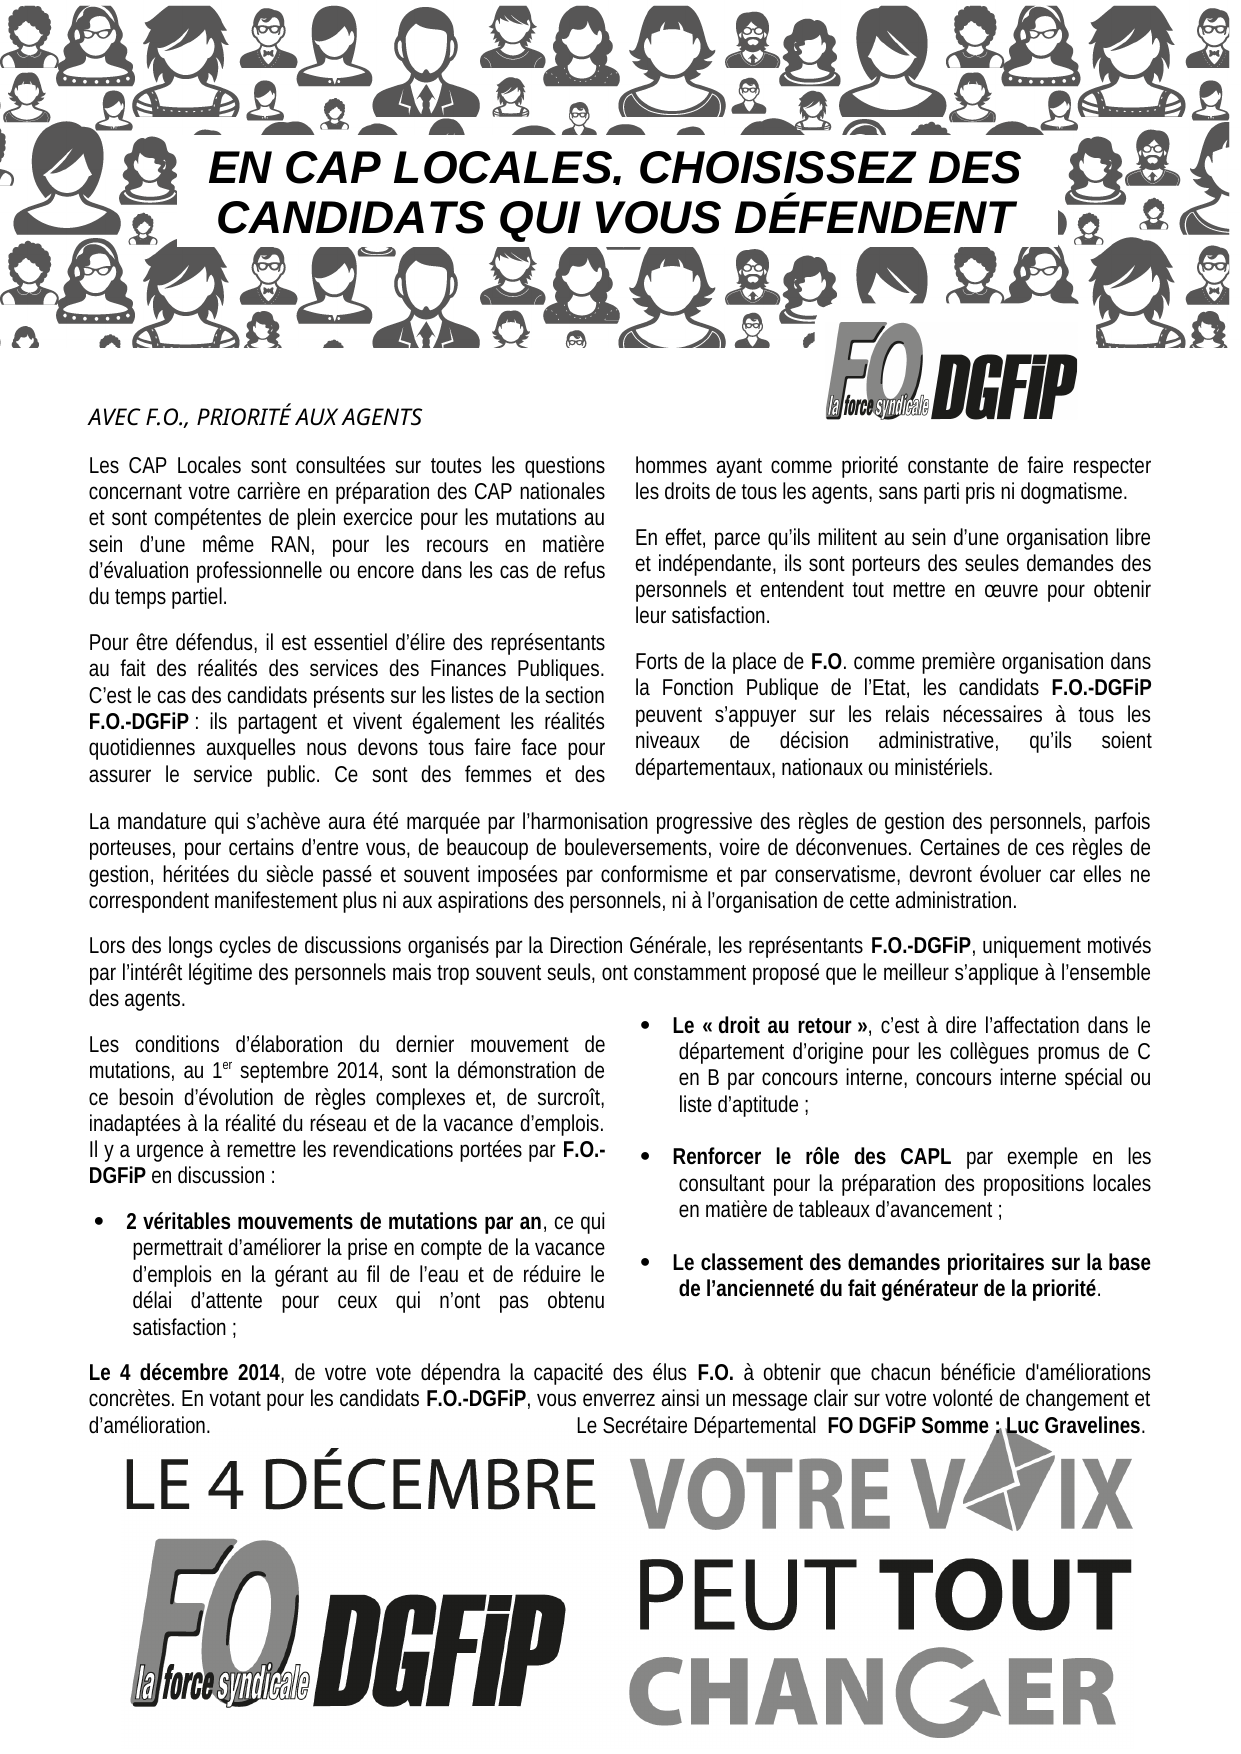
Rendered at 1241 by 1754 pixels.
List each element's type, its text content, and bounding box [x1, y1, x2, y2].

text La mandature qui s’achève aura été marquée par l’harmonisation progressive des règles de gestion des personnels, parfois porteuses, pour certains d’entre vous, de beaucoup de bouleversements, voire de déconvenues. Certaines de ces règles de gestion, héritées du siècle passé et souvent imposées par conformisme et par conservatisme, devront évoluer car elles ne correspondent manifestement plus ni aux aspirations des personnels, ni à l’organisation de cette administration. [89, 808, 1152, 913]
list 2 véritables mouvements de mutations par an, ce qui permettrait d’améliorer la prise en compte de la vacance d’emplois en la gérant au fil de l’eau et de réduire le délai d’attente pour ceux qui n’ont pas obtenu satisfaction ; [95, 1208, 605, 1340]
text hommes ayant comme priorité constante de faire respecter les droits de tous les agents, sans parti pris ni dogmatisme. [635, 452, 1152, 504]
list Le « droit au retour », c’est à dire l’affectation dans le département d’origine pour les collègues promus de C en B par concours interne, concours interne spécial ou liste d’aptitude ; [641, 1012, 1152, 1117]
picture [121, 1428, 1134, 1749]
text Lors des longs cycles de discussions organisés par la Direction Générale, les représentants F.O.-DGFiP, uniquement motivés par l’intérêt légitime des personnels mais trop souvent seuls, ont constamment proposé que le meilleur s’applique à l’ensemble des agents. [89, 932, 1152, 1012]
picture [0, 0, 1241, 348]
list Renforcer le rôle des CAPL par exemple en les consultant pour la préparation des propositions locales en matière de tableaux d’avancement ; [641, 1143, 1152, 1222]
text [1085, 401, 1152, 432]
text EN CAP LOCALES, CHOISISSEZ DES [192, 141, 1043, 185]
list Le classement des demandes prioritaires sur la base de l’ancienneté du fait générateur de la priorité. [641, 1249, 1152, 1301]
text Les conditions d’élaboration du dernier mouvement de mutations, au 1er septembre 2014, sont la démonstration de ce besoin d’évolution de règles complexes et, de surcroît, inadaptées à la réalité du réseau et de la vacance d’emplois. Il y a urgence à remettre les revendications portées par F.O.-DGFiP en discussion : [89, 1031, 605, 1189]
text Les CAP Locales sont consultées sur toutes les questions concernant votre carrière en préparation des CAP nationales et sont compétentes de plein exercice pour les mutations au sein d’une même RAN, pour les recours en matière d’évaluation professionnelle ou encore dans les cas de refus du temps partiel. [89, 452, 605, 610]
text Le 4 décembre 2014, de votre vote dépendra la capacité des élus F.O. à obtenir que chacun bénéficie d'améliorations concrètes. En votant pour les candidats F.O.-DGFiP, vous enverrez ainsi un message clair sur votre volonté de changement et d’amélioration. Le Secrétaire Départemental FO DGFiP Somme : Luc Gravelines. [89, 1359, 1152, 1438]
text En effet, parce qu’ils militent au sein d’une organisation libre et indépendante, ils sont porteurs des seules demandes des personnels et entendent tout mettre en œuvre pour obtenir leur satisfaction. [635, 523, 1152, 629]
text Pour être défendus, il est essentiel d’élire des représentants au fait des réalités des services des Finances Publiques. C’est le cas des candidats présents sur les listes de la section F.O.-DGFiP : ils partagent et vivent également les réalités quotidiennes auxquelles nous devons tous faire face pour assurer le service public. Ce sont des femmes et des [89, 629, 605, 787]
text CANDIDATS QUI VOUS DÉFENDENT [192, 191, 1043, 241]
picture [825, 322, 1078, 420]
text Forts de la place de F.O. comme première organisation dans la Fonction Publique de l’Etat, les candidats F.O.-DGFiP peuvent s’appuyer sur les relais nécessaires à tous les niveaux de décision administrative, qu’ils soient départementaux, nationaux ou ministériels. [635, 648, 1152, 780]
text AVEC F.O., PRIORITÉ AUX AGENTS [89, 401, 825, 432]
